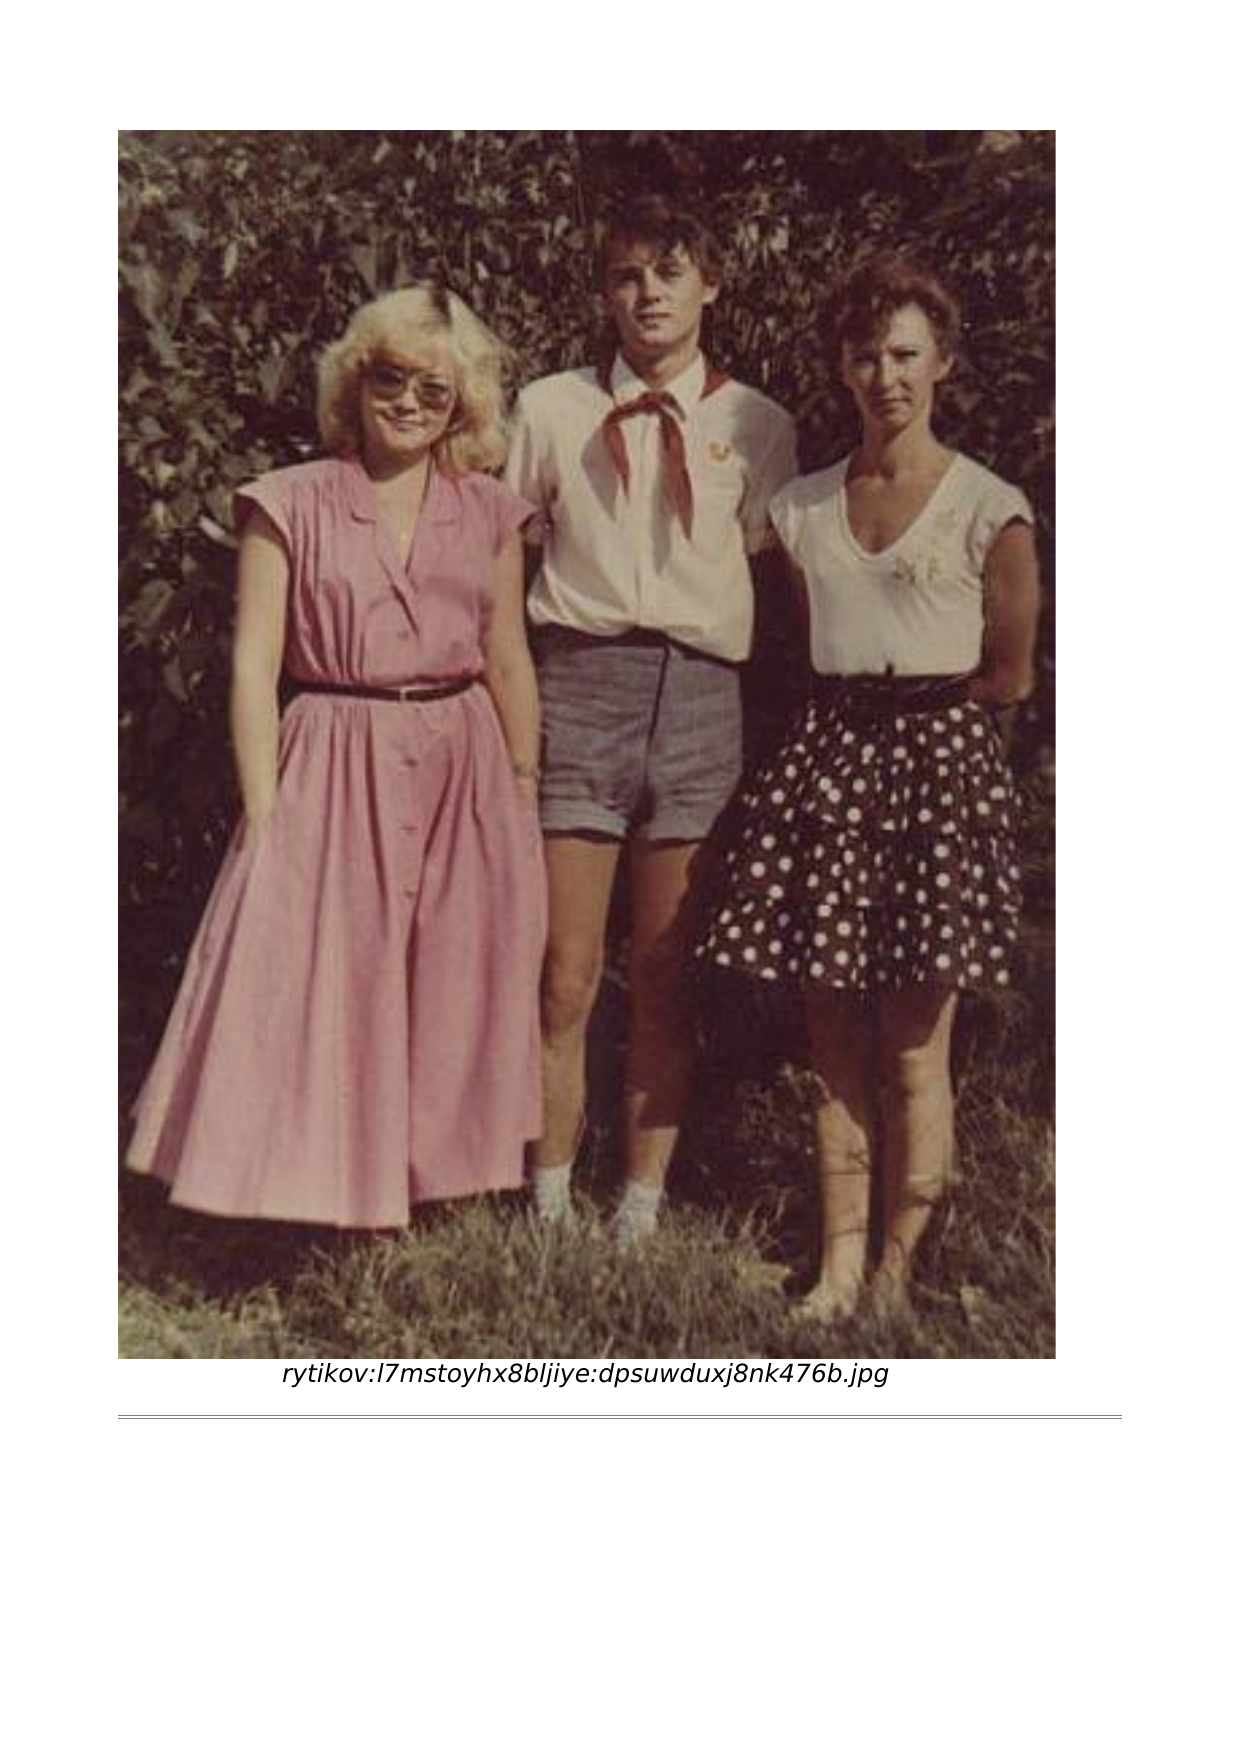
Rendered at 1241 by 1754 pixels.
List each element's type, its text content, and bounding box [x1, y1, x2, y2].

picture [118, 130, 1056, 1359]
text rytikov:l7mstoyhx8bljiye:dpsuwduxj8nk476b.jpg [118, 1359, 1056, 1388]
